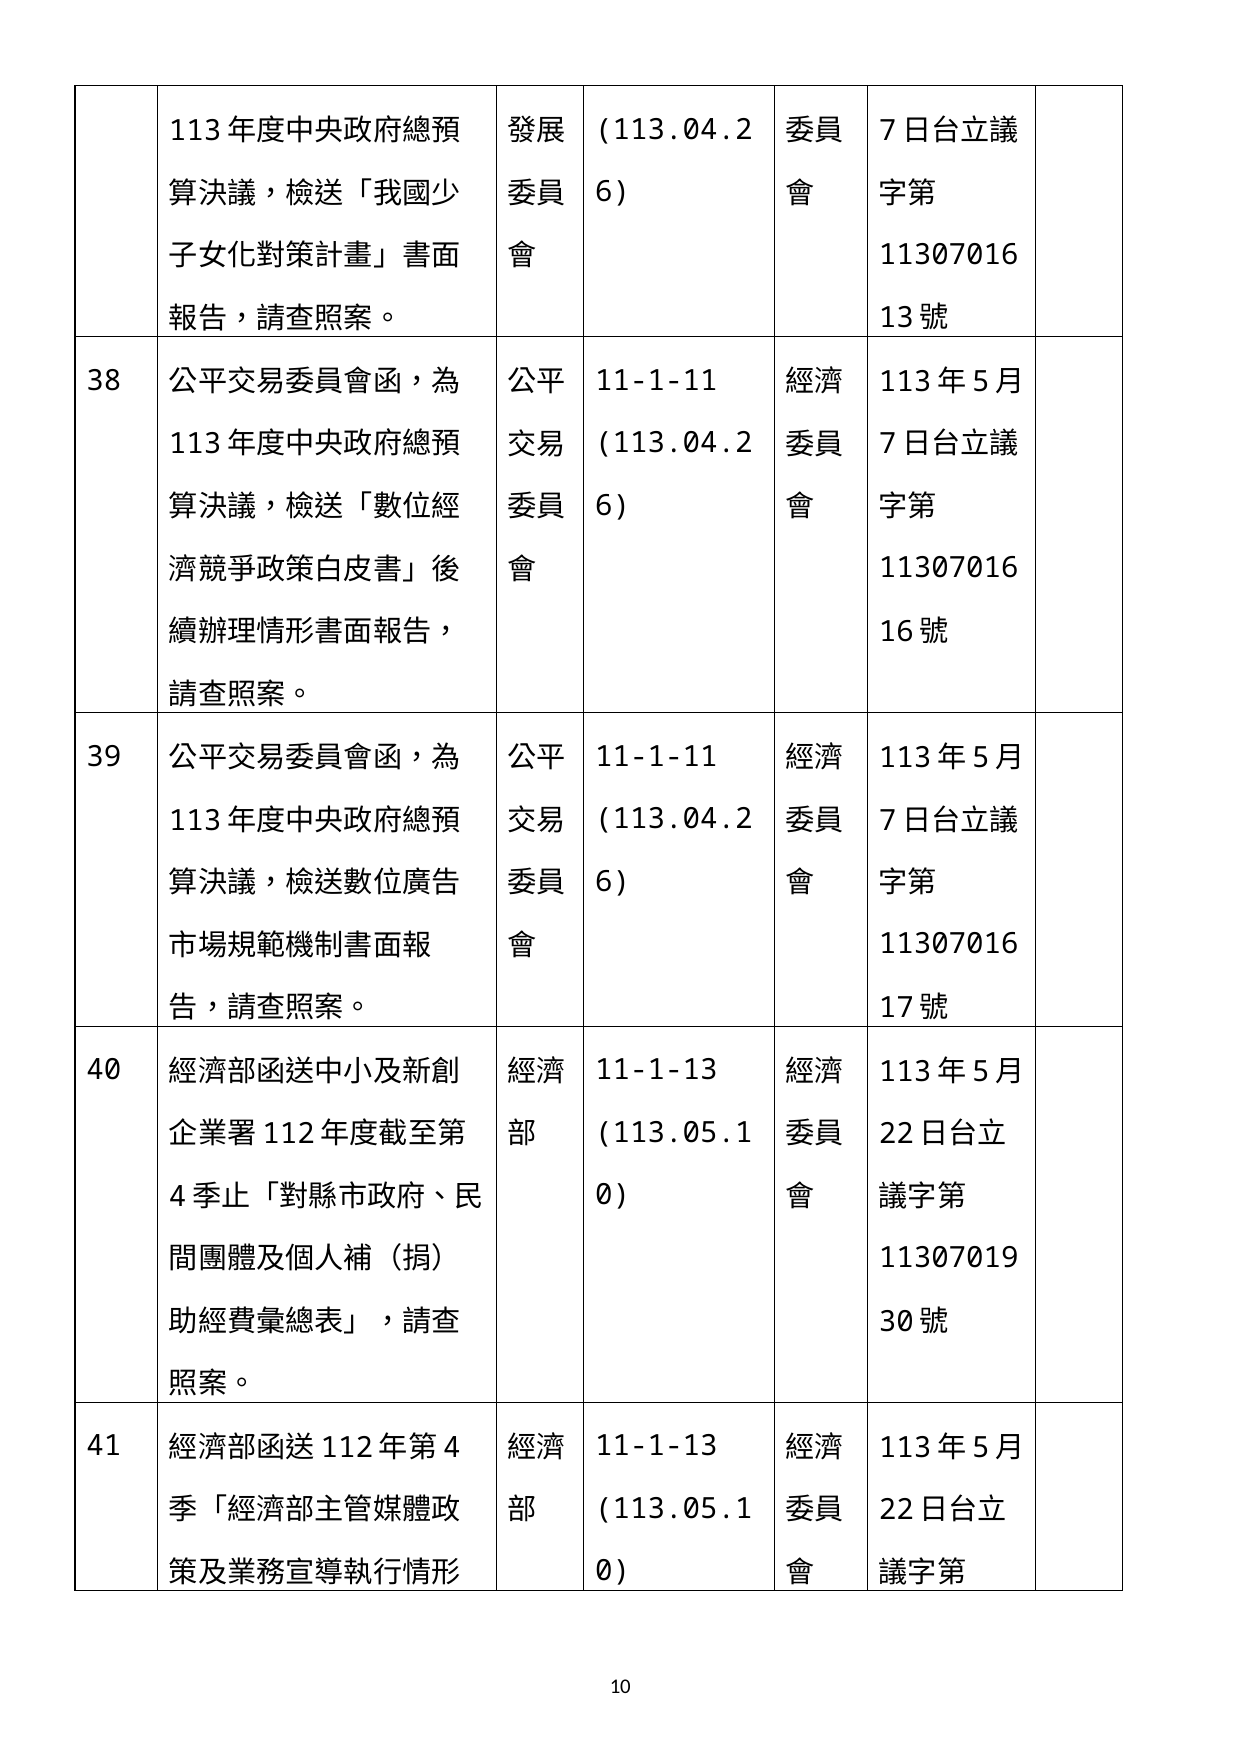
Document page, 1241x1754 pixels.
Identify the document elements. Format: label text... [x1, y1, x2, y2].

table_cell 41 [76, 1403, 157, 1590]
table_cell 經濟部函送中小及新創企業署112年度截至第4季止「對縣市政府、民間團體及個人補（捐）助經費彙總表」，請查照案。 [158, 1027, 496, 1402]
table_cell 委員會 [775, 86, 867, 336]
table_cell 113年5月22日台立議字第1130701930號 [868, 1027, 1035, 1402]
table_cell 公平交易委員會函，為113年度中央政府總預算決議，檢送數位廣告市場規範機制書面報告，請查照案。 [158, 713, 496, 1026]
table_cell 11-1-13 (113.05.10) [584, 1403, 774, 1590]
table_cell 7日台立議字第1130701613號 [868, 86, 1035, 336]
table_cell 39 [76, 713, 157, 1026]
table_cell 經濟部函送112年第4季「經濟部主管媒體政策及業務宣導執行情形 [158, 1403, 496, 1590]
table_cell 11-1-13 (113.05.10) [584, 1027, 774, 1402]
table_cell 11-1-11 (113.04.26) [584, 713, 774, 1026]
table_cell 經濟部 [497, 1027, 583, 1402]
table_cell 經濟委員會 [775, 1403, 867, 1590]
table_cell 經濟部 [497, 1403, 583, 1590]
table_cell 經濟委員會 [775, 337, 867, 712]
table_cell [1036, 1027, 1122, 1402]
table_cell [1036, 713, 1122, 1026]
table_cell [76, 86, 157, 336]
table_cell 40 [76, 1027, 157, 1402]
table_cell [1036, 86, 1122, 336]
table_cell 經濟委員會 [775, 713, 867, 1026]
table_cell 發展委員會 [497, 86, 583, 336]
table_cell 11-1-11 (113.04.26) [584, 337, 774, 712]
table_cell [1036, 337, 1122, 712]
table_cell 113年5月7日台立議字第1130701616號 [868, 337, 1035, 712]
table_cell 公平交易委員會 [497, 337, 583, 712]
table_cell 113年5月7日台立議字第1130701617號 [868, 713, 1035, 1026]
table_cell 113年5月22日台立議字第 [868, 1403, 1035, 1590]
table_cell (113.04.26) [584, 86, 774, 336]
table_cell 38 [76, 337, 157, 712]
table_cell 公平交易委員會 [497, 713, 583, 1026]
table_cell 公平交易委員會函，為113年度中央政府總預算決議，檢送「數位經濟競爭政策白皮書」後續辦理情形書面報告，請查照案。 [158, 337, 496, 712]
table_cell 經濟委員會 [775, 1027, 867, 1402]
table_cell 113年度中央政府總預算決議，檢送「我國少子女化對策計畫」書面報告，請查照案。 [158, 86, 496, 336]
table_cell [1036, 1403, 1122, 1590]
